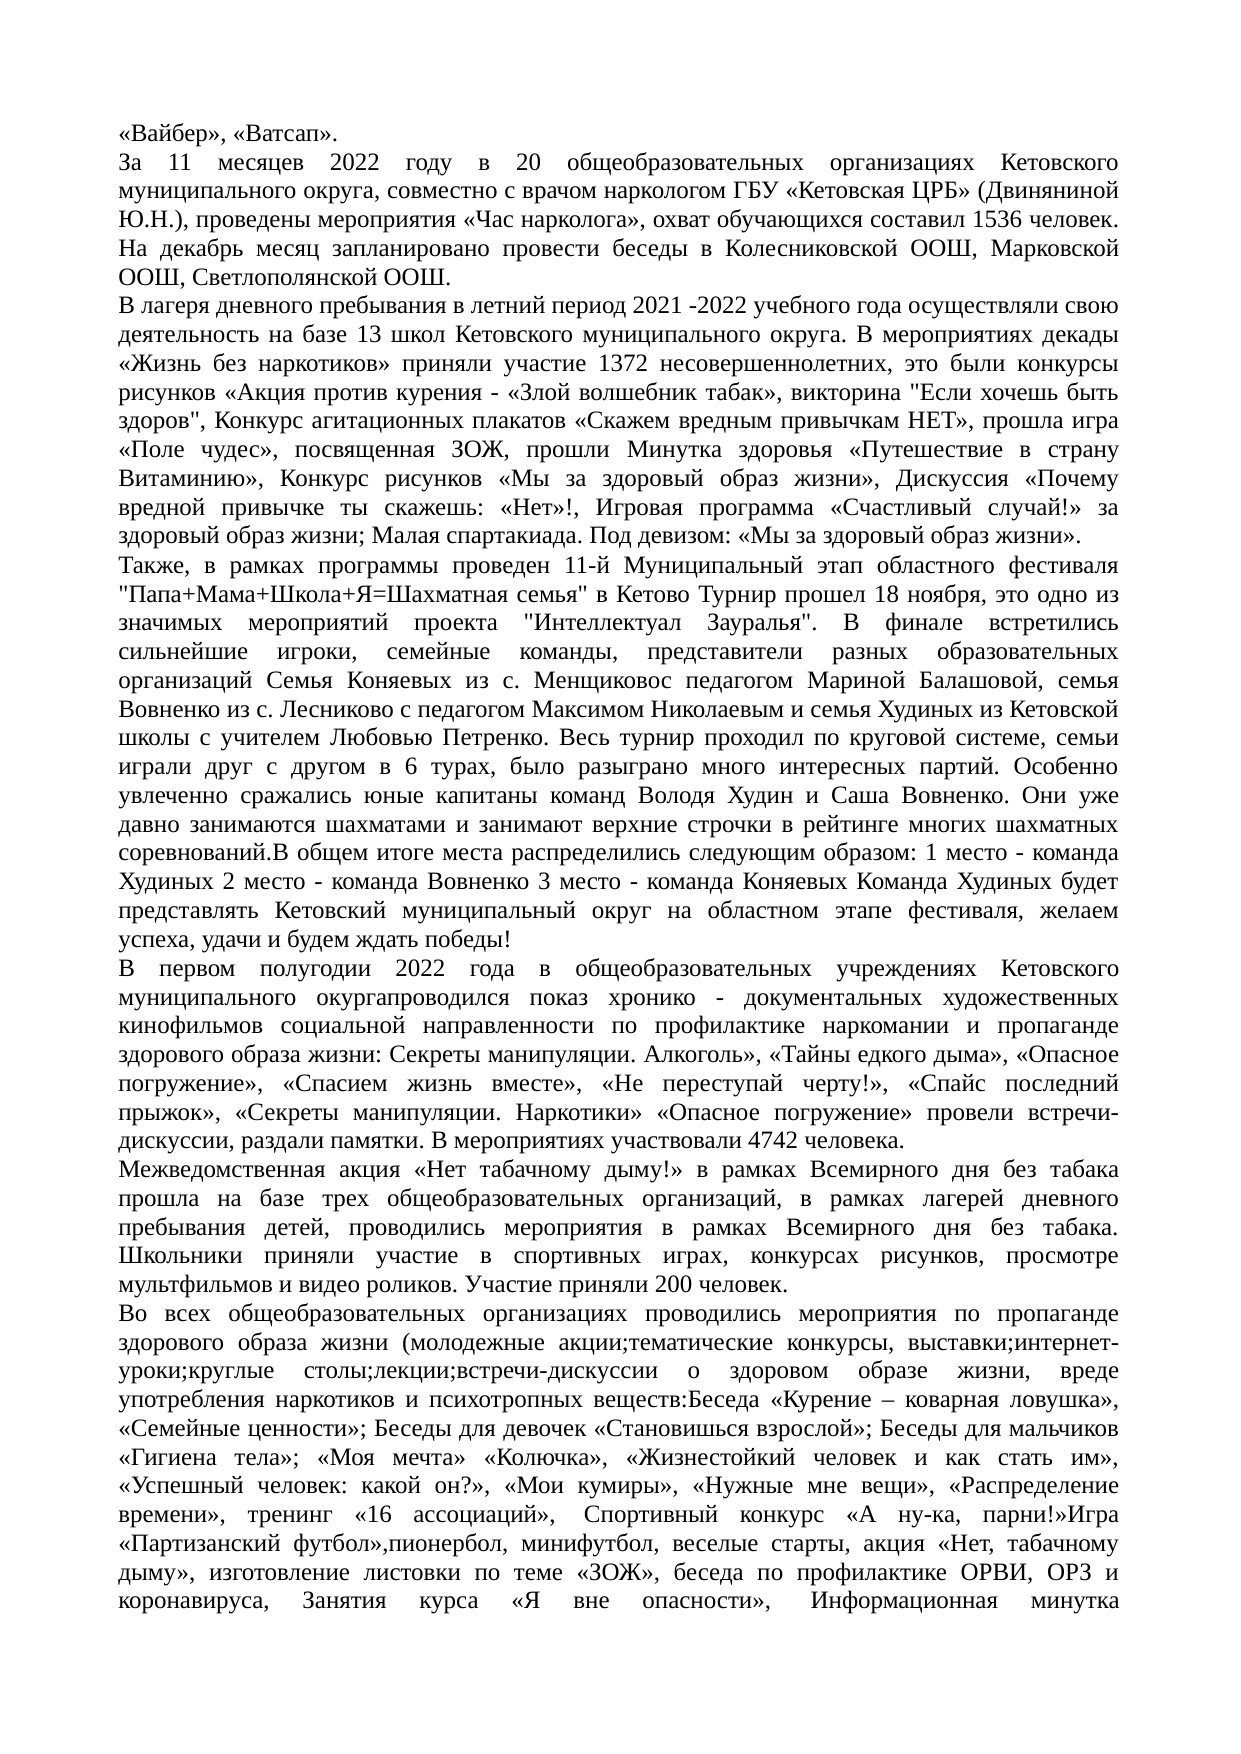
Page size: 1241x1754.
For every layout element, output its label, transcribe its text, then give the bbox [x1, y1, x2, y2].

text «Вайбер», «Ватсап». [118, 118, 1120, 147]
text За 11 месяцев 2022 году в 20 общеобразовательных организациях Кетовского муниципального округа, совместно с врачом наркологом ГБУ «Кетовская ЦРБ» (Двиняниной Ю.Н.), проведены мероприятия «Час нарколога», охват обучающихся составил 1536 человек. На декабрь месяц запланировано провести беседы в Колесниковской ООШ, Марковской ООШ, Светлополянской ООШ. [118, 147, 1120, 291]
text В лагеря дневного пребывания в летний период 2021 -2022 учебного года осуществляли свою деятельность на базе 13 школ Кетовского муниципального округа. В мероприятиях декады «Жизнь без наркотиков» приняли участие 1372 несовершеннолетних, это были конкурсы рисунков «Акция против курения - «Злой волшебник табак», викторина "Если хочешь быть здоров", Конкурс агитационных плакатов «Скажем вредным привычкам НЕТ», прошла игра «Поле чудес», посвященная ЗОЖ, прошли Минутка здоровья «Путешествие в страну Витаминию», Конкурс рисунков «Мы за здоровый образ жизни», Дискуссия «Почему вредной привычке ты скажешь: «Нет»!, Игровая программа «Счастливый случай!» за здоровый образ жизни; Малая спартакиада. Под девизом: «Мы за здоровый образ жизни». [118, 291, 1120, 549]
text Во всех общеобразовательных организациях проводились мероприятия по пропаганде здорового образа жизни (молодежные акции;тематические конкурсы, выставки;интернет-уроки;круглые столы;лекции;встречи-дискуссии о здоровом образе жизни, вреде употребления наркотиков и психотропных веществ:Беседа «Курение – коварная ловушка», «Семейные ценности»; Беседы для девочек «Становишься взрослой»; Беседы для мальчиков «Гигиена тела»; «Моя мечта» «Колючка», «Жизнестойкий человек и как стать им», «Успешный человек: какой он?», «Мои кумиры», «Нужные мне вещи», «Распределение времени», тренинг «16 ассоциаций», Спортивный конкурс «А ну-ка, парни!»Игра «Партизанский футбол»,пионербол, минифутбол, веселые старты, акция «Нет, табачному дыму», изготовление листовки по теме «ЗОЖ», беседа по профилактике ОРВИ, ОРЗ и коронавируса, Занятия курса «Я вне опасности», Информационная минутка [118, 1298, 1120, 1614]
text В первом полугодии 2022 года в общеобразовательных учреждениях Кетовского муниципального окургапроводился показ хронико - документальных художественных кинофильмов социальной направленности по профилактике наркомании и пропаганде здорового образа жизни: Секреты манипуляции. Алкоголь», «Тайны едкого дыма», «Опасное погружение», «Спасием жизнь вместе», «Не переступай черту!», «Спайс последний прыжок», «Секреты манипуляции. Наркотики» «Опасное погружение» провели встречи- дискуссии, раздали памятки. В мероприятиях участвовали 4742 человека. [118, 953, 1120, 1154]
text Также, в рамках программы проведен 11-й Муниципальный этап областного фестиваля "Папа+Мама+Школа+Я=Шахматная семья" в Кетово Турнир прошел 18 ноября, это одно из значимых мероприятий проекта "Интеллектуал Зауралья". В финале встретились сильнейшие игроки, семейные команды, представители разных образовательных организаций Семья Коняевых из с. Менщиковос педагогом Мариной Балашовой, семья Вовненко из с. Лесниково с педагогом Максимом Николаевым и семья Худиных из Кетовской школы с учителем Любовью Петренко. Весь турнир проходил по круговой системе, семьи играли друг с другом в 6 турах, было разыграно много интересных партий. Особенно увлеченно сражались юные капитаны команд Володя Худин и Саша Вовненко. Они уже давно занимаются шахматами и занимают верхние строчки в рейтинге многих шахматных соревнований.В общем итоге места распределились следующим образом: 1 место - команда Худиных 2 место - команда Вовненко 3 место - команда Коняевых Команда Худиных будет представлять Кетовский муниципальный округ на областном этапе фестиваля, желаем успеха, удачи и будем ждать победы! [118, 550, 1120, 952]
text Межведомственная акция «Нет табачному дыму!» в рамках Всемирного дня без табака прошла на базе трех общеобразовательных организаций, в рамках лагерей дневного пребывания детей, проводились мероприятия в рамках Всемирного дня без табака. Школьники приняли участие в спортивных играх, конкурсах рисунков, просмотре мультфильмов и видео роликов. Участие приняли 200 человек. [118, 1154, 1120, 1298]
